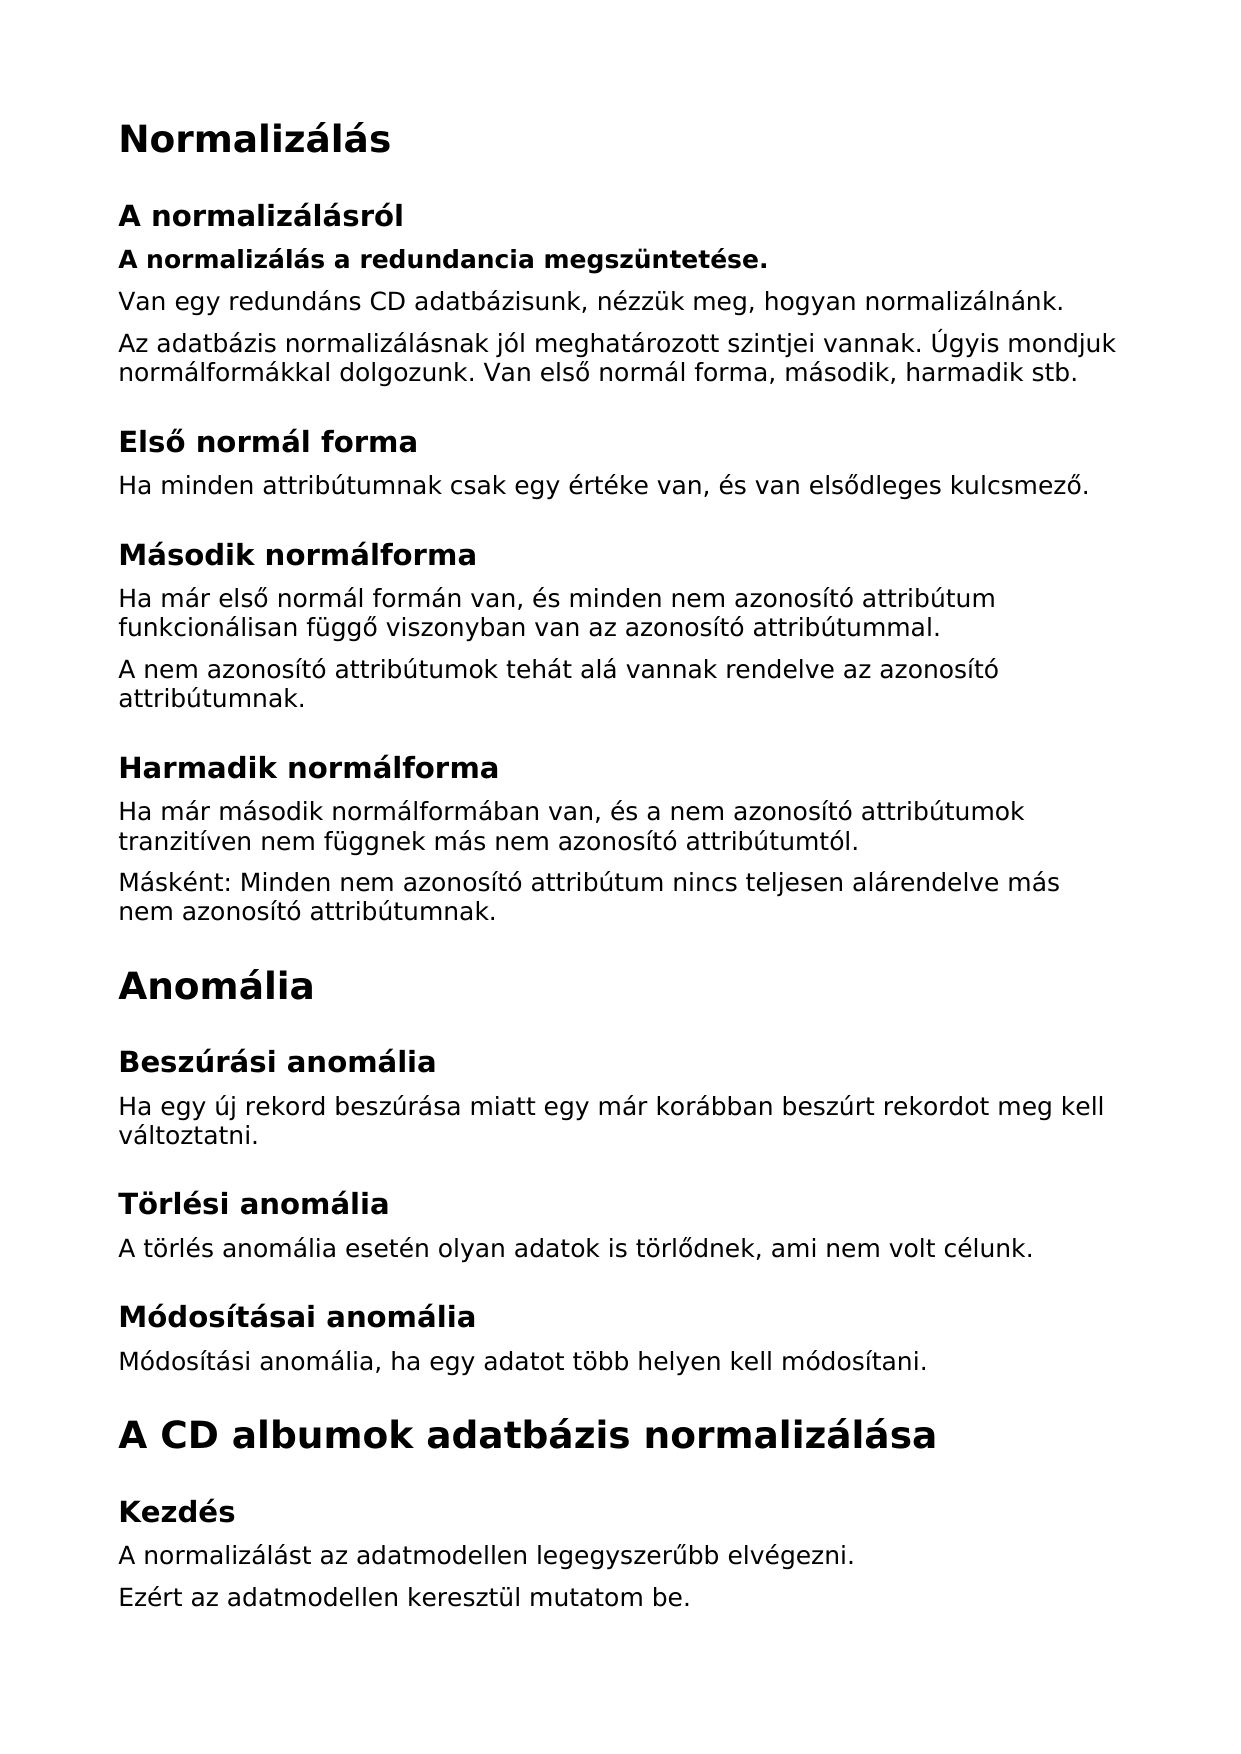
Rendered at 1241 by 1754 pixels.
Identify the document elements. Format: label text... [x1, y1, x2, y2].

text Ha minden attribútumnak csak egy értéke van, és van elsődleges kulcsmező. [118, 471, 1122, 501]
subtitle Első normál forma [118, 425, 1122, 459]
text Ha már első normál formán van, és minden nem azonosító attribútum funkcionálisan függő viszonyban van az azonosító attribútummal. [118, 584, 1122, 643]
text Van egy redundáns CD adatbázisunk, nézzük meg, hogyan normalizálnánk. [118, 287, 1122, 317]
subtitle Harmadik normálforma [118, 751, 1122, 785]
subtitle A normalizálásról [118, 199, 1122, 233]
text Ha egy új rekord beszúrása miatt egy már korábban beszúrt rekordot meg kell változtatni. [118, 1092, 1122, 1150]
subtitle Törlési anomália [118, 1188, 1122, 1222]
subtitle Kezdés [118, 1495, 1122, 1529]
text Ezért az adatmodellen keresztül mutatom be. [118, 1583, 1122, 1612]
subtitle Módosításai anomália [118, 1301, 1122, 1335]
subtitle Normalizálás [118, 118, 1122, 162]
subtitle Beszúrási anomália [118, 1045, 1122, 1079]
text A normalizálást az adatmodellen legegyszerűbb elvégezni. [118, 1542, 1122, 1571]
text Az adatbázis normalizálásnak jól meghatározott szintjei vannak. Úgyis mondjuk normálformákkal dolgozunk. Van első normál forma, második, harmadik stb. [118, 329, 1122, 387]
text A törlés anomália esetén olyan adatok is törlődnek, ami nem volt célunk. [118, 1234, 1122, 1263]
text A normalizálás a redundancia megszüntetése. [118, 246, 1122, 275]
subtitle A CD albumok adatbázis normalizálása [118, 1414, 1122, 1458]
text Másként: Minden nem azonosító attribútum nincs teljesen alárendelve más nem azonosító attribútumnak. [118, 868, 1122, 927]
text A nem azonosító attribútumok tehát alá vannak rendelve az azonosító attribútumnak. [118, 655, 1122, 714]
text Ha már második normálformában van, és a nem azonosító attribútumok tranzitíven nem függnek más nem azonosító attribútumtól. [118, 798, 1122, 856]
subtitle Anomália [118, 964, 1122, 1008]
text Módosítási anomália, ha egy adatot több helyen kell módosítani. [118, 1347, 1122, 1376]
subtitle Második normálforma [118, 538, 1122, 572]
